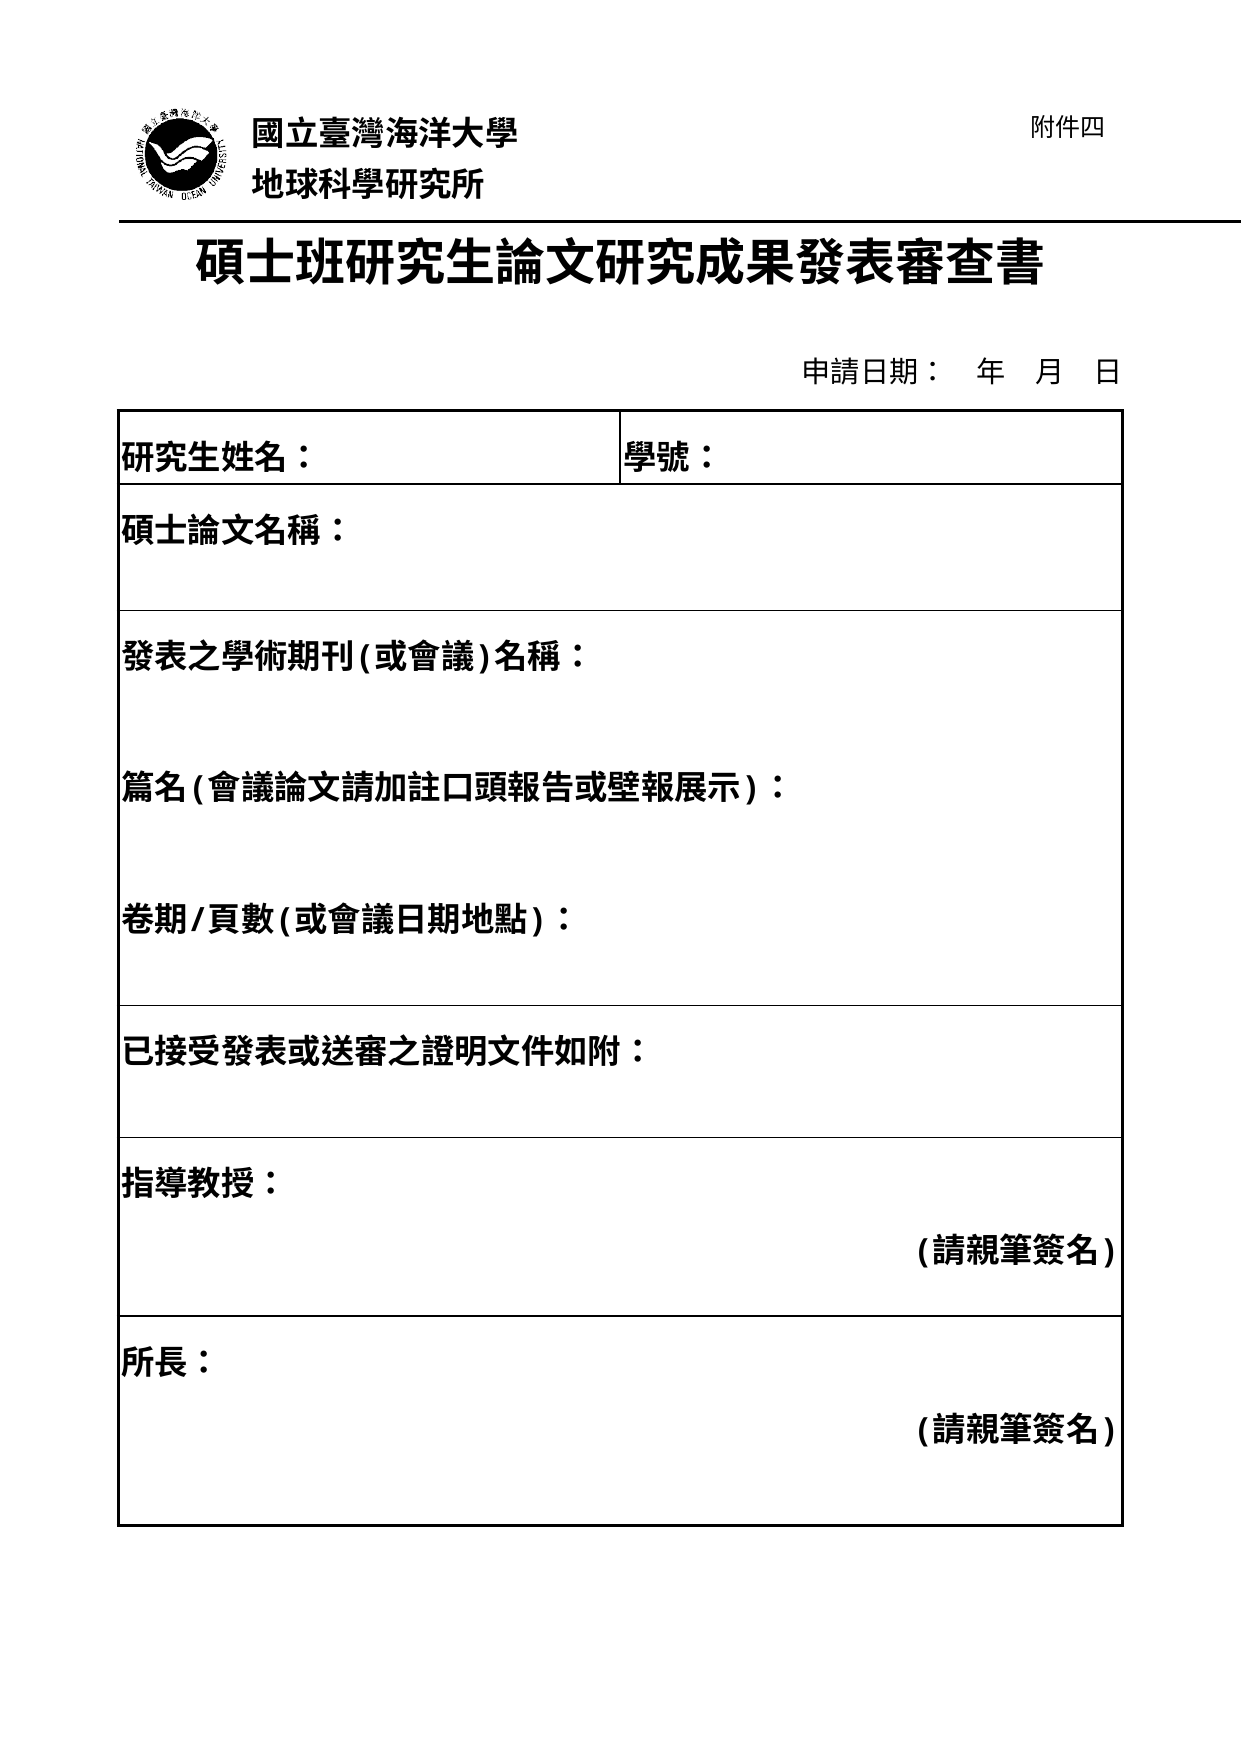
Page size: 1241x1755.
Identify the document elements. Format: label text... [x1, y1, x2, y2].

table_cell 發表之學術期刊(或會議)名稱： 篇名(會議論文請加註口頭報告或壁報展示)： 卷期/頁數(或會議日期地點)： [120, 611, 1121, 1005]
text 國立臺灣海洋大學 [229, 107, 573, 156]
text 申請日期： 年 月 日 [118, 338, 1122, 395]
text [119, 107, 131, 156]
text 碩士班研究生論文研究成果發表審查書 [118, 107, 1122, 295]
table_cell 指導教授： (請親筆簽名) [120, 1138, 1121, 1315]
table_header 研究生姓名： [120, 412, 619, 482]
table_cell 碩士論文名稱： [120, 485, 1121, 610]
table_cell 已接受發表或送審之證明文件如附： [120, 1006, 1121, 1137]
text 附件四 [1031, 108, 1106, 144]
table_header 學號： [621, 412, 1121, 482]
text 地球科學研究所 [119, 158, 1122, 206]
table_cell 所長： (請親筆簽名) [120, 1317, 1121, 1524]
